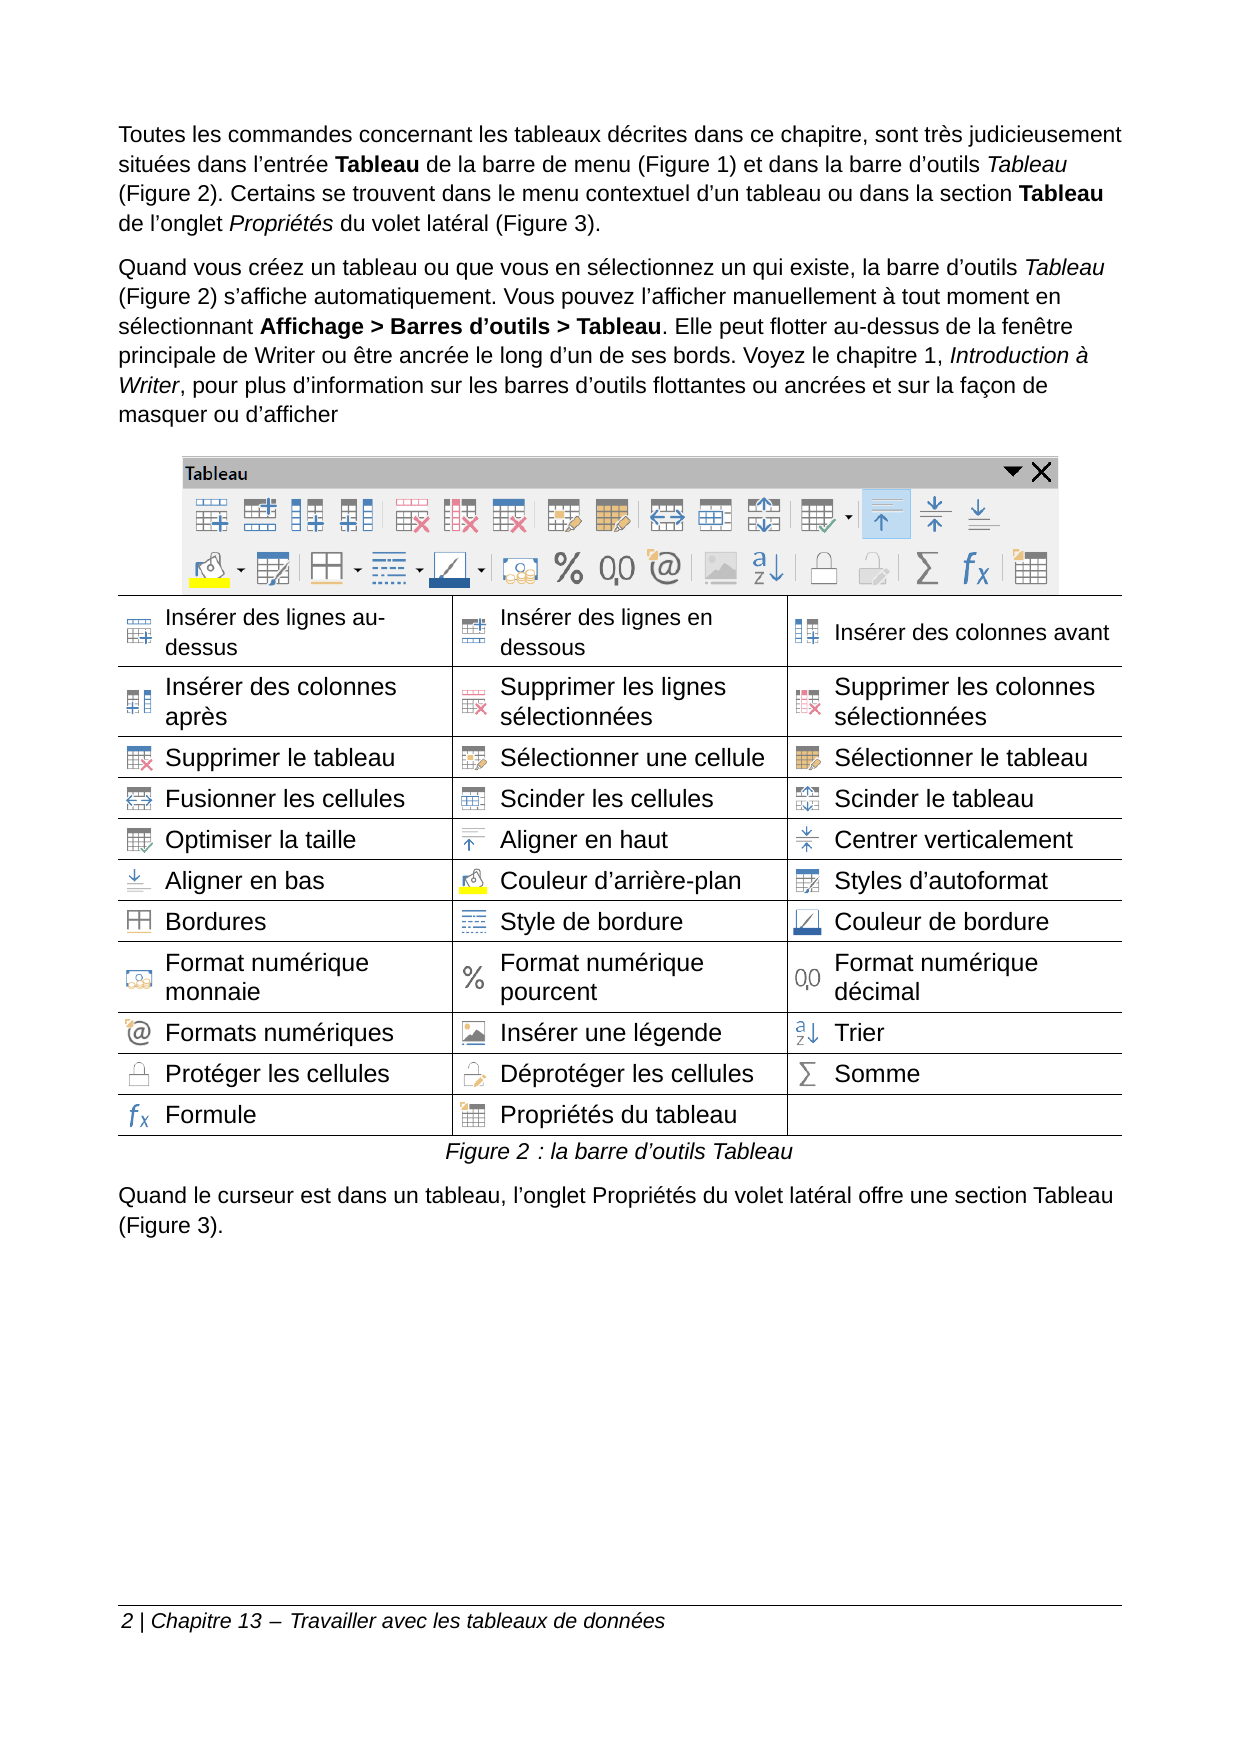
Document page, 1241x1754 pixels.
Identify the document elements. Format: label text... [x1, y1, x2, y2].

table_cell [788, 737, 828, 777]
table_cell Sélectionner le tableau [829, 737, 1122, 777]
table_cell Aligner en haut [494, 819, 787, 859]
picture [458, 616, 488, 646]
table_cell Scinder le tableau [829, 778, 1122, 818]
table_cell [453, 1054, 494, 1094]
table_cell Format numérique pourcent [494, 942, 787, 1012]
picture [458, 686, 488, 716]
picture [123, 906, 153, 936]
picture [123, 1100, 153, 1130]
table_cell Trier [829, 1013, 1122, 1053]
table_cell [118, 819, 159, 859]
table_cell Supprimer les lignes sélectionnées [494, 667, 787, 736]
table_cell Fusionner les cellules [159, 778, 452, 818]
table_cell [118, 778, 159, 818]
picture [182, 456, 1059, 595]
table_cell Scinder les cellules [494, 778, 787, 818]
table_cell [453, 778, 494, 818]
table_cell [118, 667, 159, 736]
picture [123, 616, 153, 646]
picture [792, 824, 822, 854]
picture [123, 742, 153, 772]
table_cell Protéger les cellules [159, 1054, 452, 1094]
picture [792, 962, 822, 992]
table_cell [118, 901, 159, 941]
table_cell Formats numériques [159, 1013, 452, 1053]
text Quand vous créez un tableau ou que vous en sélectionnez un qui existe, la barre d’outils Tableau (Figure 2) s’affiche automatiquement. Vous pouvez l’afficher manuellement à tout moment en sélectionnant Affichage > Barres d’outils > Tableau. Elle peut flotter au-dessus de la fenêtre principale de Writer ou être ancrée le long d’un de ses bords. Voyez le chapitre 1, Introduction à Writer, pour plus d’information sur les barres d’outils flottantes ou ancrées et sur la façon de masquer ou d’afficher [118, 251, 1122, 427]
table_cell Insérer une légende [494, 1013, 787, 1053]
table_cell Sélectionner une cellule [494, 737, 787, 777]
table_cell Supprimer le tableau [159, 737, 452, 777]
picture [123, 783, 153, 813]
table_cell [118, 1013, 159, 1053]
table_cell Bordures [159, 901, 452, 941]
table_cell [118, 1054, 159, 1094]
table_cell Somme [829, 1054, 1122, 1094]
table_cell [788, 1013, 828, 1053]
table_cell [118, 860, 159, 900]
picture [123, 1059, 153, 1089]
picture [458, 742, 488, 772]
table_cell Propriétés du tableau [494, 1095, 787, 1135]
table_header Insérer des lignes au-dessus [159, 596, 452, 666]
table_cell [788, 778, 828, 818]
table_cell Insérer des colonnes après [159, 667, 452, 736]
picture [458, 783, 488, 813]
table_cell [453, 1013, 494, 1053]
picture [458, 962, 488, 992]
table_cell Format numérique décimal [829, 942, 1122, 1012]
picture [123, 1018, 153, 1048]
table_header Insérer des colonnes avant [829, 596, 1122, 666]
picture [123, 686, 153, 716]
picture [792, 686, 822, 716]
table_cell [453, 860, 494, 900]
table_cell Optimiser la taille [159, 819, 452, 859]
picture [792, 1018, 822, 1048]
table_cell Supprimer les colonnes sélectionnées [829, 667, 1122, 736]
table_cell [788, 901, 828, 941]
table_cell [453, 1095, 494, 1135]
picture [123, 865, 153, 895]
table_header Insérer des lignes en dessous [494, 596, 787, 666]
table_cell Centrer verticalement [829, 819, 1122, 859]
text Figure 2 : la barre d’outils Tableau [118, 1136, 1122, 1164]
table_cell [788, 942, 828, 1012]
table_cell Couleur de bordure [829, 901, 1122, 941]
table_cell [118, 942, 159, 1012]
table_cell [453, 901, 494, 941]
picture [792, 616, 822, 646]
table_cell [453, 737, 494, 777]
table_cell [788, 819, 828, 859]
picture [792, 1059, 822, 1089]
table_cell Aligner en bas [159, 860, 452, 900]
picture [792, 742, 822, 772]
table_header [788, 596, 828, 666]
table_cell [453, 667, 494, 736]
table_cell [118, 1095, 159, 1135]
table_cell [788, 860, 828, 900]
table_cell [453, 942, 494, 1012]
table_cell Style de bordure [494, 901, 787, 941]
picture [458, 906, 488, 936]
picture [123, 824, 153, 854]
table_cell [788, 1054, 828, 1094]
table_header [453, 596, 494, 666]
picture [458, 1059, 488, 1089]
table_cell Format numérique monnaie [159, 942, 452, 1012]
table_cell Couleur d’arrière-plan [494, 860, 787, 900]
table_cell Déprotéger les cellules [494, 1054, 787, 1094]
picture [458, 824, 488, 854]
text Quand le curseur est dans un tableau, l’onglet Propriétés du volet latéral offre une section Tableau (Figure 3). [118, 1179, 1122, 1238]
table_cell [118, 737, 159, 777]
picture [792, 865, 822, 895]
table_cell [829, 1095, 1122, 1135]
picture [123, 962, 153, 992]
text Toutes les commandes concernant les tableaux décrites dans ce chapitre, sont très judicieusement situées dans l’entrée Tableau de la barre de menu (Figure 1) et dans la barre d’outils Tableau (Figure 2). Certains se trouvent dans le menu contextuel d’un tableau ou dans la section Tableau de l’onglet Propriétés du volet latéral (Figure 3). [118, 118, 1122, 236]
table_cell [788, 667, 828, 736]
table_cell Formule [159, 1095, 452, 1135]
picture [458, 1018, 488, 1048]
picture [458, 1100, 488, 1130]
table_header [118, 596, 159, 666]
table_cell [788, 1095, 828, 1135]
picture [792, 783, 822, 813]
table_cell [453, 819, 494, 859]
table_cell Styles d’autoformat [829, 860, 1122, 900]
